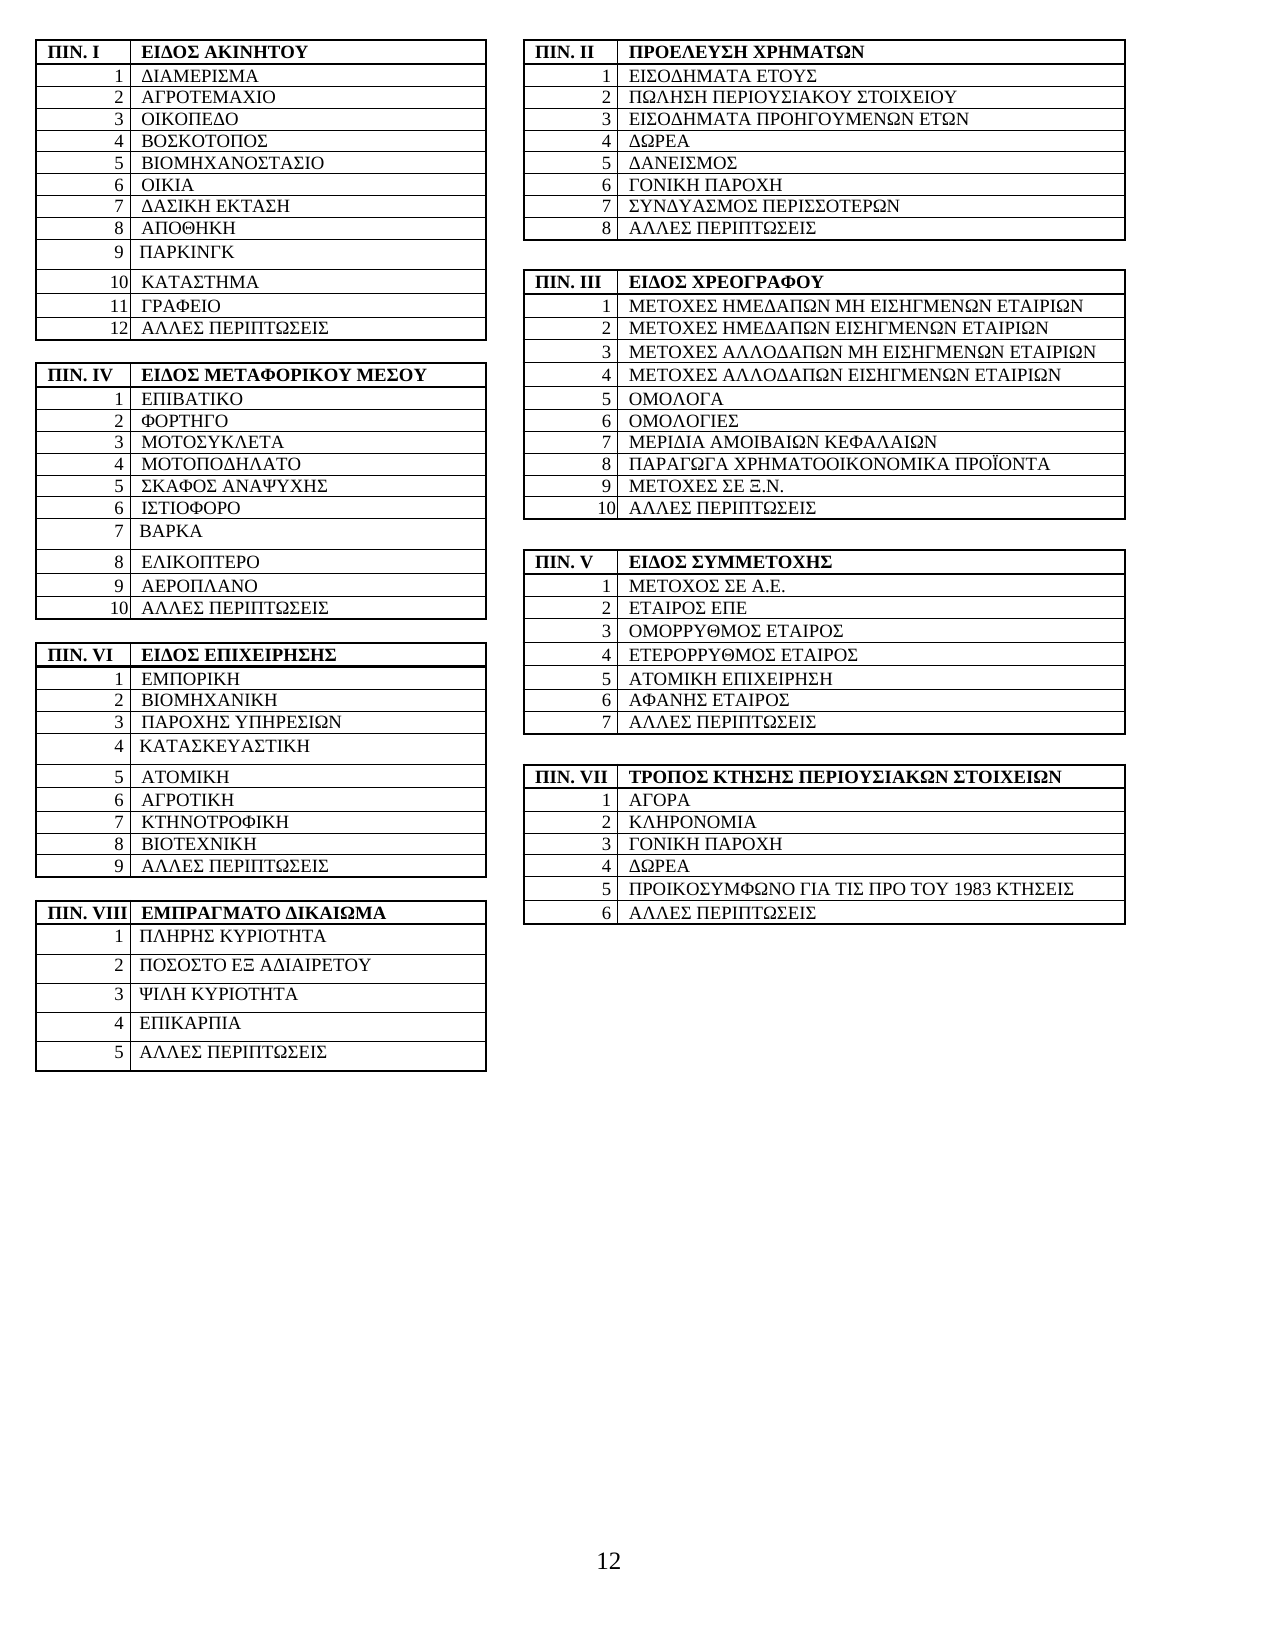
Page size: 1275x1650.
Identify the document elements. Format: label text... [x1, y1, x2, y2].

table_cell [617, 520, 1105, 549]
table_cell [1116, 983, 1124, 1012]
table_cell 4 [37, 131, 130, 151]
table_cell ΠΟΣΟΣΤΟ ΕΞ ΑΔΙΑΙΡΕΤΟΥ [131, 955, 485, 983]
table_cell [617, 925, 1105, 954]
table_cell ΟΙΚΙΑ [131, 174, 485, 195]
table_cell 2 [525, 318, 617, 338]
table_cell ΒΑΡΚΑ [131, 519, 485, 549]
table_cell 2 [525, 597, 617, 618]
table_cell [617, 954, 1105, 983]
table_cell ΜΟΤΟΣΥΚΛΕΤΑ [131, 432, 485, 453]
table_cell 4 [525, 363, 617, 386]
table_cell ΠΙΝ. III [525, 271, 617, 293]
table_cell ΑΛΛΕΣ ΠΕΡΙΠΤΩΣΕΙΣ [618, 712, 1124, 733]
table_cell [487, 86, 523, 108]
table_cell 7 [37, 812, 130, 832]
table_cell 5 [525, 152, 617, 173]
table_cell 5 [37, 1042, 130, 1070]
table_cell 11 [37, 294, 130, 317]
table_cell [1116, 954, 1124, 983]
table_cell [486, 618, 523, 642]
table_cell 3 [37, 109, 130, 130]
table_cell [487, 1041, 523, 1070]
table_cell 3 [525, 340, 617, 362]
table_cell 2 [37, 410, 130, 431]
table_cell 5 [525, 877, 617, 900]
table_cell ΔΑΣΙΚΗ ΕΚΤΑΣΗ [131, 196, 485, 217]
table_cell 8 [525, 454, 617, 475]
table_cell ΕΠΙΒΑΤΙΚΟ [131, 388, 485, 409]
table_cell [524, 925, 617, 954]
table_cell [487, 475, 523, 496]
table_cell ΠΡΟΙΚΟΣΥΜΦΩΝΟ ΓΙΑ ΤΙΣ ΠΡΟ ΤΟΥ 1983 ΚΤΗΣΕΙΣ [618, 877, 1124, 900]
table_cell ΠΙΝ. VI [37, 644, 130, 665]
table_cell 12 [37, 318, 130, 338]
table_cell [1116, 735, 1124, 763]
table_cell 6 [525, 901, 617, 923]
table_cell ΟΜΟΛΟΓΑ [618, 387, 1124, 409]
table_cell ΔΑΝΕΙΣΜΟΣ [618, 152, 1124, 173]
table_cell [130, 878, 486, 900]
table_cell 5 [525, 387, 617, 409]
table_cell [1110, 925, 1116, 954]
table_cell ΜΟΤΟΠΟΔΗΛΑΤΟ [131, 454, 485, 475]
table_cell [487, 63, 523, 86]
table_cell [1105, 954, 1110, 983]
table_cell [524, 520, 617, 549]
table_cell ΠΙΝ. IV [37, 364, 130, 386]
table_cell ΑΦΑΝΗΣ ΕΤΑΙΡΟΣ [618, 690, 1124, 711]
table_cell ΟΜΟΡΡΥΘΜΟΣ ΕΤΑΙΡΟΣ [618, 619, 1124, 642]
table_cell [487, 689, 523, 711]
table_cell 7 [37, 519, 130, 549]
table_cell [524, 241, 617, 269]
table_cell [1116, 1012, 1124, 1041]
table_cell [487, 269, 523, 293]
table_cell [487, 711, 523, 733]
table_cell 6 [37, 497, 130, 518]
table_cell 4 [525, 855, 617, 876]
table_cell 7 [37, 196, 130, 217]
table_cell [487, 642, 523, 665]
table_cell ΜΕΤΟΧΕΣ ΑΛΛΟΔΑΠΩΝ ΜΗ ΕΙΣΗΓΜΕΝΩΝ ΕΤΑΙΡΙΩΝ [618, 340, 1124, 362]
table_cell ΠΩΛΗΣΗ ΠΕΡΙΟΥΣΙΑΚΟΥ ΣΤΟΙΧΕΙΟΥ [618, 87, 1124, 108]
table_cell [36, 878, 130, 900]
table_cell 1 [37, 388, 130, 409]
table_cell ΟΜΟΛΟΓΙΕΣ [618, 410, 1124, 431]
table_cell ΤΡΟΠΟΣ ΚΤΗΣΗΣ ΠΕΡΙΟΥΣΙΑΚΩΝ ΣΤΟΙΧΕΙΩΝ [618, 766, 1124, 787]
table_cell 2 [37, 955, 130, 983]
table_cell ΑΛΛΕΣ ΠΕΡΙΠΤΩΣΕΙΣ [131, 597, 485, 618]
table_cell [524, 954, 617, 983]
table_cell [130, 620, 486, 642]
table_cell ΜΕΤΟΧΕΣ ΗΜΕΔΑΠΩΝ ΕΙΣΗΓΜΕΝΩΝ ΕΤΑΙΡΙΩΝ [618, 318, 1124, 338]
table_cell [487, 665, 523, 689]
table_cell ΕΙΣΟΔΗΜΑΤΑ ΠΡΟΗΓΟΥΜΕΝΩΝ ΕΤΩΝ [618, 109, 1124, 130]
table_cell 9 [37, 240, 130, 269]
table_cell ΕΙΣΟΔΗΜΑΤΑ ΕΤΟΥΣ [618, 65, 1124, 86]
table_cell [487, 317, 523, 338]
table_cell ΑΤΟΜΙΚΗ ΕΠΙΧΕΙΡΗΣΗ [618, 666, 1124, 689]
table_header ΠΙΝ. Ι [37, 41, 130, 62]
table_cell [487, 173, 523, 195]
table_cell 6 [525, 410, 617, 431]
table_cell [487, 386, 523, 409]
table_cell [1110, 520, 1116, 549]
table_cell ΓΟΝΙΚΗ ΠΑΡΟΧΗ [618, 174, 1124, 195]
table_cell 1 [525, 789, 617, 811]
table_cell [487, 293, 523, 317]
table_cell ΚΛΗΡΟΝΟΜΙΑ [618, 812, 1124, 832]
table_cell ΠΙΝ. VII [525, 766, 617, 787]
table_cell [1116, 1041, 1124, 1070]
table_cell [617, 1041, 1105, 1070]
table_cell [617, 1012, 1105, 1041]
table_cell [486, 876, 523, 900]
table_cell 8 [37, 550, 130, 573]
table_cell 5 [37, 152, 130, 173]
table_cell [487, 151, 523, 173]
table_cell [487, 549, 523, 573]
table_cell 5 [37, 476, 130, 496]
table_cell [487, 453, 523, 475]
table_cell ΒΙΟΤΕΧΝΙΚΗ [131, 834, 485, 854]
table_cell 2 [37, 690, 130, 711]
table_cell 4 [37, 1013, 130, 1041]
table_cell 4 [525, 131, 617, 151]
table_cell 10 [37, 597, 130, 618]
table_cell ΑΛΛΕΣ ΠΕΡΙΠΤΩΣΕΙΣ [131, 1042, 485, 1070]
table_cell [1116, 520, 1124, 549]
table_cell ΕΙΔΟΣ ΧΡΕΟΓΡΑΦΟΥ [618, 271, 1124, 293]
table_cell ΠΑΡΚΙΝΓΚ [131, 240, 485, 269]
table_cell ΚΑΤΑΣΤΗΜΑ [131, 270, 485, 293]
table_cell 4 [37, 454, 130, 475]
table_cell ΕΜΠΟΡΙΚΗ [131, 668, 485, 689]
table_cell 9 [37, 574, 130, 596]
table_cell 10 [37, 270, 130, 293]
table_cell [487, 764, 523, 787]
table_cell [1116, 925, 1124, 954]
table_cell 3 [525, 834, 617, 854]
table_cell [487, 130, 523, 151]
table_cell 6 [37, 788, 130, 811]
table_cell ΒΙΟΜΗΧΑΝΙΚΗ [131, 690, 485, 711]
table_cell ΨΙΛΗ ΚΥΡΙΟΤΗΤΑ [131, 984, 485, 1012]
table_cell [1105, 1012, 1110, 1041]
table_cell [1105, 1041, 1110, 1070]
table_cell [524, 983, 617, 1012]
table_cell ΠΑΡΑΓΩΓΑ ΧΡΗΜΑΤΟΟΙΚΟΝΟΜΙΚΑ ΠΡΟΪΟΝΤΑ [618, 454, 1124, 475]
table_cell 2 [525, 87, 617, 108]
table_cell [487, 983, 523, 1012]
table_cell 1 [525, 65, 617, 86]
table_cell 3 [37, 984, 130, 1012]
table_cell 1 [37, 668, 130, 689]
table_cell [130, 341, 486, 362]
table_cell ΕΤΕΡΟΡΡΥΘΜΟΣ ΕΤΑΙΡΟΣ [618, 643, 1124, 665]
table_cell [486, 339, 523, 362]
table_cell [487, 496, 523, 518]
table_cell 6 [525, 174, 617, 195]
table_cell ΕΙΔΟΣ ΣΥΜΜΕΤΟΧΗΣ [618, 551, 1124, 573]
table_cell [487, 833, 523, 854]
table_cell [487, 811, 523, 832]
table_cell [487, 195, 523, 217]
table_cell 8 [37, 834, 130, 854]
table_cell ΠΙΝ. VIII [37, 902, 130, 923]
table_cell 1 [525, 575, 617, 596]
table_cell ΣΚΑΦΟΣ ΑΝΑΨΥΧΗΣ [131, 476, 485, 496]
table_cell [487, 733, 523, 763]
table_header [487, 39, 523, 62]
table_cell ΑΛΛΕΣ ΠΕΡΙΠΤΩΣΕΙΣ [131, 318, 485, 338]
table_cell 8 [37, 218, 130, 238]
table_cell [1105, 735, 1110, 763]
table_cell [1105, 241, 1110, 269]
table_header ΠΡΟΕΛΕΥΣΗ ΧΡΗΜΑΤΩΝ [618, 41, 1124, 62]
table_cell [617, 735, 1105, 763]
table_cell ΜΕΤΟΧΕΣ ΣΕ Ξ.Ν. [618, 476, 1124, 496]
table_cell [487, 431, 523, 453]
table_cell [1110, 241, 1116, 269]
table_cell ΚΤΗΝΟΤΡΟΦΙΚΗ [131, 812, 485, 832]
table_cell 3 [37, 432, 130, 453]
table_cell 3 [525, 619, 617, 642]
table_cell [1110, 983, 1116, 1012]
table_cell ΚΑΤΑΣΚΕΥΑΣΤΙΚΗ [131, 734, 485, 763]
table_cell [487, 854, 523, 876]
table_cell ΦΟΡΤΗΓΟ [131, 410, 485, 431]
table_cell ΒΟΣΚΟΤΟΠΟΣ [131, 131, 485, 151]
table_cell [487, 900, 523, 923]
table_cell [487, 239, 523, 269]
table_cell 4 [525, 643, 617, 665]
table_cell [487, 409, 523, 431]
table_cell ΑΛΛΕΣ ΠΕΡΙΠΤΩΣΕΙΣ [131, 855, 485, 876]
table_cell ΑΛΛΕΣ ΠΕΡΙΠΤΩΣΕΙΣ [618, 901, 1124, 923]
table_cell ΕΜΠΡΑΓΜΑΤΟ ΔΙΚΑΙΩΜΑ [131, 902, 485, 923]
table_cell [487, 596, 523, 618]
table_cell ΠΙΝ. V [525, 551, 617, 573]
table_cell ΕΠΙΚΑΡΠΙΑ [131, 1013, 485, 1041]
table_cell ΓΟΝΙΚΗ ΠΑΡΟΧΗ [618, 834, 1124, 854]
table_cell [1110, 735, 1116, 763]
table_cell 7 [525, 712, 617, 733]
table_cell ΑΛΛΕΣ ΠΕΡΙΠΤΩΣΕΙΣ [618, 218, 1124, 238]
table_cell ΑΓΡΟΤΕΜΑΧΙΟ [131, 87, 485, 108]
table_cell ΑΠΟΘΗΚΗ [131, 218, 485, 238]
table_cell ΟΙΚΟΠΕΔΟ [131, 109, 485, 130]
table_header ΠΙΝ. ΙΙ [525, 41, 617, 62]
table_cell [524, 735, 617, 763]
table_cell ΜΕΤΟΧΕΣ ΑΛΛΟΔΑΠΩΝ ΕΙΣΗΓΜΕΝΩΝ ΕΤΑΙΡΙΩΝ [618, 363, 1124, 386]
table_cell ΒΙΟΜΗΧΑΝΟΣΤΑΣΙΟ [131, 152, 485, 173]
table_cell [1116, 241, 1124, 269]
table_cell 1 [37, 65, 130, 86]
table_cell [487, 362, 523, 386]
table_cell [487, 923, 523, 954]
table_cell ΙΣΤΙΟΦΟΡΟ [131, 497, 485, 518]
table_cell [36, 620, 130, 642]
table_cell ΠΑΡΟΧΗΣ ΥΠΗΡΕΣΙΩΝ [131, 712, 485, 733]
table_cell 5 [525, 666, 617, 689]
table_cell [487, 787, 523, 811]
table_cell ΕΛΙΚΟΠΤΕΡΟ [131, 550, 485, 573]
table_header ΕΙΔΟΣ ΑΚΙΝΗΤΟΥ [131, 41, 485, 62]
table_cell [617, 241, 1105, 269]
table_cell ΕΙΔΟΣ ΕΠΙΧΕΙΡΗΣΗΣ [131, 644, 485, 665]
table_cell 7 [525, 432, 617, 453]
table_cell ΕΙΔΟΣ ΜΕΤΑΦΟΡΙΚΟΥ ΜΕΣΟΥ [131, 364, 485, 386]
table_cell ΑΛΛΕΣ ΠΕΡΙΠΤΩΣΕΙΣ [618, 497, 1124, 518]
table_cell ΜΕΤΟΧΟΣ ΣΕ Α.Ε. [618, 575, 1124, 596]
table_cell [1110, 1041, 1116, 1070]
table_cell ΔΙΑΜΕΡΙΣΜΑ [131, 65, 485, 86]
table_cell ΠΛΗΡΗΣ ΚΥΡΙΟΤΗΤΑ [131, 925, 485, 954]
table_cell 7 [525, 196, 617, 217]
table_cell 1 [37, 925, 130, 954]
table_cell [1110, 1012, 1116, 1041]
table_cell 10 [525, 497, 617, 518]
table_cell 6 [37, 174, 130, 195]
table_cell [487, 573, 523, 596]
table_cell ΑΤΟΜΙΚΗ [131, 765, 485, 787]
table_cell 2 [37, 87, 130, 108]
table_cell [1105, 925, 1110, 954]
table_cell [36, 341, 130, 362]
table_cell 9 [37, 855, 130, 876]
table_cell ΣΥΝΔΥΑΣΜΟΣ ΠΕΡΙΣΣΟΤΕΡΩΝ [618, 196, 1124, 217]
table_cell ΜΕΡΙΔΙΑ ΑΜΟΙΒΑΙΩΝ ΚΕΦΑΛΑΙΩΝ [618, 432, 1124, 453]
table_cell 1 [525, 295, 617, 317]
table_cell 3 [525, 109, 617, 130]
table_cell ΑΕΡΟΠΛΑΝΟ [131, 574, 485, 596]
table_cell ΜΕΤΟΧΕΣ ΗΜΕΔΑΠΩΝ ΜΗ ΕΙΣΗΓΜΕΝΩΝ ΕΤΑΙΡΙΩΝ [618, 295, 1124, 317]
table_cell 2 [525, 812, 617, 832]
table_cell 5 [37, 765, 130, 787]
table_cell [487, 108, 523, 130]
table_cell [1105, 520, 1110, 549]
table_cell [1105, 983, 1110, 1012]
table_cell ΔΩΡΕΑ [618, 855, 1124, 876]
table_cell [524, 1041, 617, 1070]
table_cell 8 [525, 218, 617, 238]
table_cell 3 [37, 712, 130, 733]
table_cell 4 [37, 734, 130, 763]
table_cell ΕΤΑΙΡΟΣ ΕΠΕ [618, 597, 1124, 618]
table_cell ΓΡΑΦΕΙΟ [131, 294, 485, 317]
table_cell [487, 1012, 523, 1041]
table_cell 6 [525, 690, 617, 711]
table_cell [617, 983, 1105, 1012]
table_cell [487, 518, 523, 549]
table_cell 9 [525, 476, 617, 496]
table_cell ΑΓΡΟΤΙΚΗ [131, 788, 485, 811]
table_cell [487, 217, 523, 238]
table_cell [524, 1012, 617, 1041]
table_cell ΑΓΟΡΑ [618, 789, 1124, 811]
table_cell [487, 954, 523, 983]
table_cell ΔΩΡΕΑ [618, 131, 1124, 151]
table_cell [1110, 954, 1116, 983]
